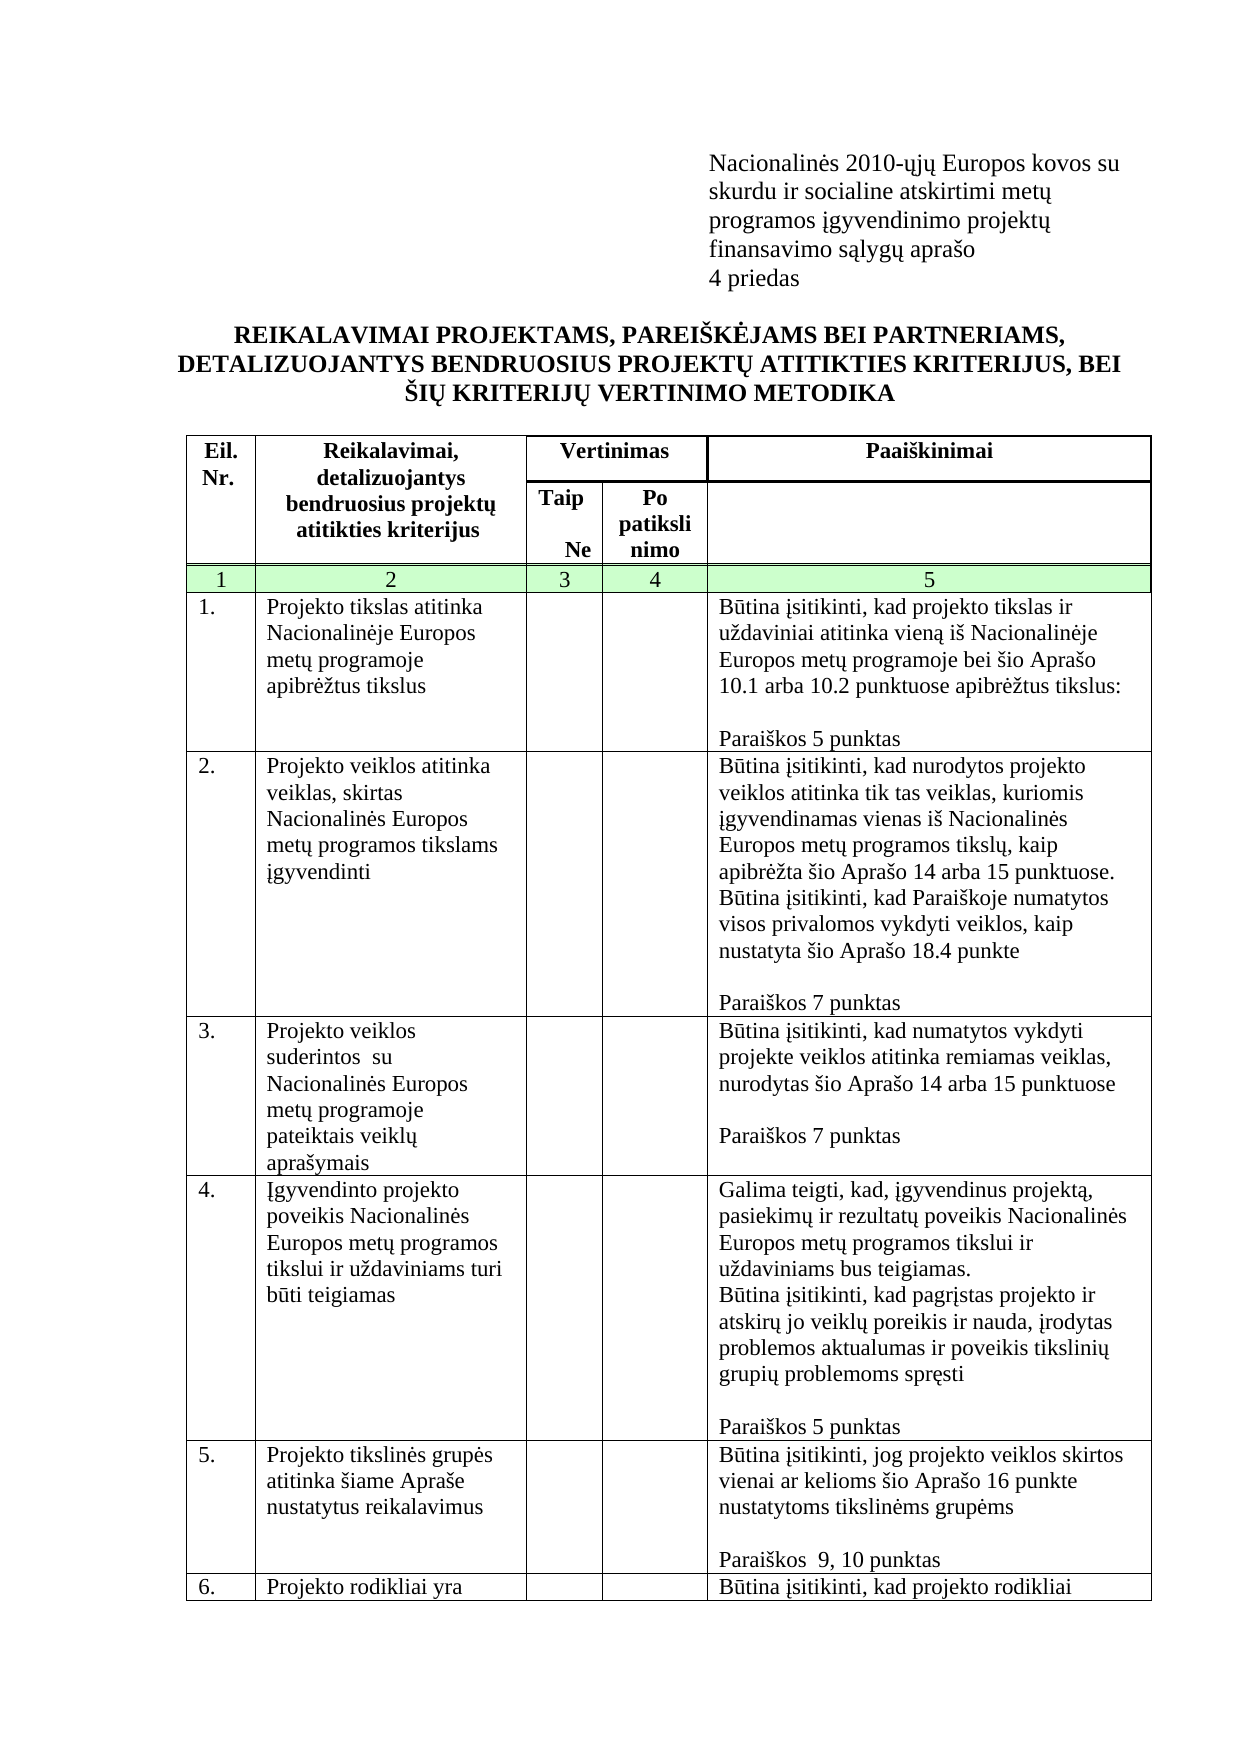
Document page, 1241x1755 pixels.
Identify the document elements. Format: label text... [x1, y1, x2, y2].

table_cell Projekto tikslas atitinka Nacionalinėje Europos metų programoje apibrėžtus tikslus [256, 593, 526, 751]
table_cell 6. [187, 1574, 255, 1600]
table_header Vertinimas [527, 437, 706, 480]
table_cell 5 [708, 566, 1150, 592]
table_cell Būtina įsitikinti, kad nurodytos projekto veiklos atitinka tik tas veiklas, kuriomis įgyvendinamas vienas iš Nacionalinės Europos metų programos tikslų, kaip apibrėžta šio Aprašo 14 arba 15 punktuose. Būtina įsitikinti, kad Paraiškoje numatytos visos privalomos vykdyti veiklos, kaip nustatyta šio Aprašo 18.4 punkte Paraiškos 7 punktas [708, 752, 1151, 1016]
text finansavimo sąlygų aprašo [177, 234, 1122, 263]
table_cell Galima teigti, kad, įgyvendinus projektą, pasiekimų ir rezultatų poveikis Nacionalinės Europos metų programos tikslui ir uždaviniams bus teigiamas. Būtina įsitikinti, kad pagrįstas projekto ir atskirų jo veiklų poreikis ir nauda, įrodytas problemos aktualumas ir poveikis tikslinių grupių problemoms spręsti Paraiškos 5 punktas [708, 1176, 1151, 1439]
table_header Eil. Nr. [187, 436, 255, 563]
table_cell Būtina įsitikinti, jog projekto veiklos skirtos vienai ar kelioms šio Aprašo 16 punkte nustatytoms tikslinėms grupėms Paraiškos 9, 10 punktas [708, 1441, 1151, 1572]
table_cell 3. [187, 1017, 255, 1175]
table_cell Taip Ne [527, 483, 602, 563]
table_cell [527, 593, 602, 751]
table_cell [708, 483, 1150, 563]
table_cell [527, 752, 602, 1016]
table_cell Projekto veiklos suderintos su Nacionalinės Europos metų programoje pateiktais veiklų aprašymais [256, 1017, 526, 1175]
table_cell [603, 1176, 707, 1439]
table_cell Būtina įsitikinti, kad projekto tikslas ir uždaviniai atitinka vieną iš Nacionalinėje Europos metų programoje bei šio Aprašo 10.1 arba 10.2 punktuose apibrėžtus tikslus: Paraiškos 5 punktas [708, 593, 1151, 751]
table_cell Po patikslinimo [603, 483, 707, 563]
table_cell Būtina įsitikinti, kad numatytos vykdyti projekte veiklos atitinka remiamas veiklas, nurodytas šio Aprašo 14 arba 15 punktuose Paraiškos 7 punktas [708, 1017, 1151, 1175]
table_cell [603, 1441, 707, 1572]
table_cell 3 [527, 566, 602, 592]
table_cell [527, 1176, 602, 1439]
table_cell [527, 1441, 602, 1572]
table_cell [527, 1017, 602, 1175]
table_cell Projekto veiklos atitinka veiklas, skirtas Nacionalinės Europos metų programos tikslams įgyvendinti [256, 752, 526, 1016]
table_cell 2. [187, 752, 255, 1016]
text 4 priedas [177, 263, 1122, 291]
table_cell 5. [187, 1441, 255, 1572]
table_cell [603, 593, 707, 751]
table_cell 2 [256, 566, 526, 592]
table_cell [603, 1017, 707, 1175]
table_cell 4. [187, 1176, 255, 1439]
table_cell [603, 752, 707, 1016]
table_cell 1 [187, 566, 255, 592]
table_header Paaiškinimai [709, 437, 1150, 480]
table_cell 4 [603, 566, 707, 592]
text Nacionalinės 2010-ųjų Europos kovos su [177, 148, 1122, 176]
table_cell Projekto rodikliai yra [256, 1574, 526, 1600]
table_cell [603, 1574, 707, 1600]
table_header Reikalavimai, detalizuojantys bendruosius projektų atitikties kriterijus [256, 436, 526, 563]
table_cell 1. [187, 593, 255, 751]
table_cell Projekto tikslinės grupės atitinka šiame Apraše nustatytus reikalavimus [256, 1441, 526, 1572]
text REIKALAVIMAI PROJEKTAMS, PAREIŠKĖJAMS BEI PARTNERIAMS, DETALIZUOJANTYS BENDRUOSIUS PROJEKTŲ ATITIKTIES KRITERIJUS, BEI ŠIŲ KRITERIJŲ VERTINIMO METODIKA [177, 320, 1122, 406]
table_cell Būtina įsitikinti, kad projekto rodikliai [708, 1574, 1151, 1600]
text programos įgyvendinimo projektų [177, 205, 1122, 234]
text skurdu ir socialine atskirtimi metų [177, 176, 1122, 205]
table_cell Įgyvendinto projekto poveikis Nacionalinės Europos metų programos tikslui ir uždaviniams turi būti teigiamas [256, 1176, 526, 1439]
table_cell [527, 1574, 602, 1600]
